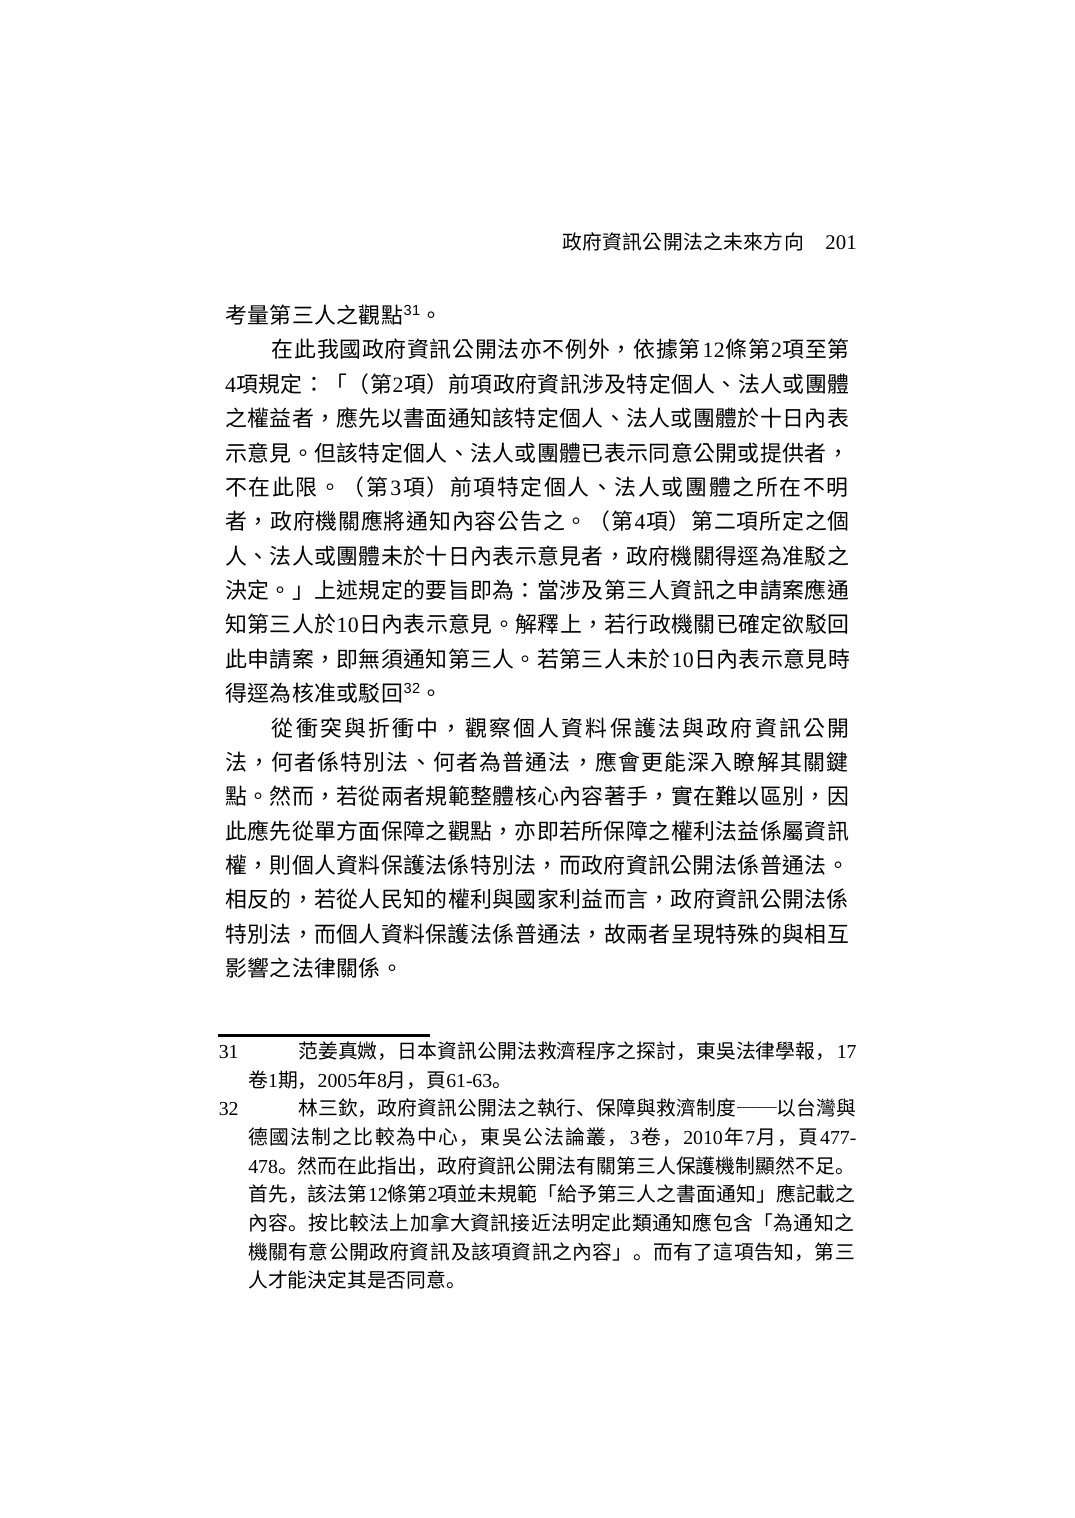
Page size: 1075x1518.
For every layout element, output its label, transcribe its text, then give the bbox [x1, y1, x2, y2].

text 范姜真媺，日本資訊公開法救濟程序之探討，東吳法律學報，17卷1期，2005年8月，頁61-63。 [218, 1036, 856, 1093]
text 資訊之公開與個人資料保護之相關，亦關係「所涉及者」之權益甚鉅，亦即與第三人之關係，因資訊一旦公開，即無法回復至未公開前的狀態，故此種涉及第三人權益之個人資訊公開事件，理當給予第三人若干事前的程序保障制度。但另一方面，整個制度的設計也不能忽略申請人「迅速取得政府資訊」之正當權益。因而，如何在第三人與申請人之間謀求平衡，乃係資訊公開法未來發展的一大方向。此大方向應從一個觀點開始，即是資訊公開前應徵詢當事人之意見，在此即可先依據政府資訊公開法第12條規定，目前各國資訊自由立法例，為了保障第三人，大多設有公開前應徵詢當事人意見之程序，使主管機關於核准時能充分考量第三人之觀點。 [225, 295, 850, 330]
text 從衝突與折衝中，觀察個人資料保護法與政府資訊公開法，何者係特別法、何者為普通法，應會更能深入瞭解其關鍵點。然而，若從兩者規範整體核心內容著手，實在難以區別，因此應先從單方面保障之觀點，亦即若所保障之權利法益係屬資訊權，則個人資料保護法係特別法，而政府資訊公開法係普通法。相反的，若從人民知的權利與國家利益而言，政府資訊公開法係特別法，而個人資料保護法係普通法，故兩者呈現特殊的與相互影響之法律關係。 [225, 708, 850, 983]
text 林三欽，政府資訊公開法之執行、保障與救濟制度──以台灣與德國法制之比較為中心，東吳公法論叢，3卷，2010年7月，頁477-478。然而在此指出，政府資訊公開法有關第三人保護機制顯然不足。首先，該法第12條第2項並未規範「給予第三人之書面通知」應記載之內容。按比較法上加拿大資訊接近法明定此類通知應包含「為通知之機關有意公開政府資訊及該項資訊之內容」。而有了這項告知，第三人才能決定其是否同意。 [218, 1093, 856, 1293]
text 在此我國政府資訊公開法亦不例外，依據第12條第2項至第4項規定：「（第2項）前項政府資訊涉及特定個人、法人或團體之權益者，應先以書面通知該特定個人、法人或團體於十日內表示意見。但該特定個人、法人或團體已表示同意公開或提供者，不在此限。（第3項）前項特定個人、法人或團體之所在不明者，政府機關應將通知內容公告之。（第4項）第二項所定之個人、法人或團體未於十日內表示意見者，政府機關得逕為准駁之決定。」上述規定的要旨即為：當涉及第三人資訊之申請案應通知第三人於10日內表示意見。解釋上，若行政機關已確定欲駁回此申請案，即無須通知第三人。若第三人未於10日內表示意見時得逕為核准或駁回。 [225, 330, 850, 708]
